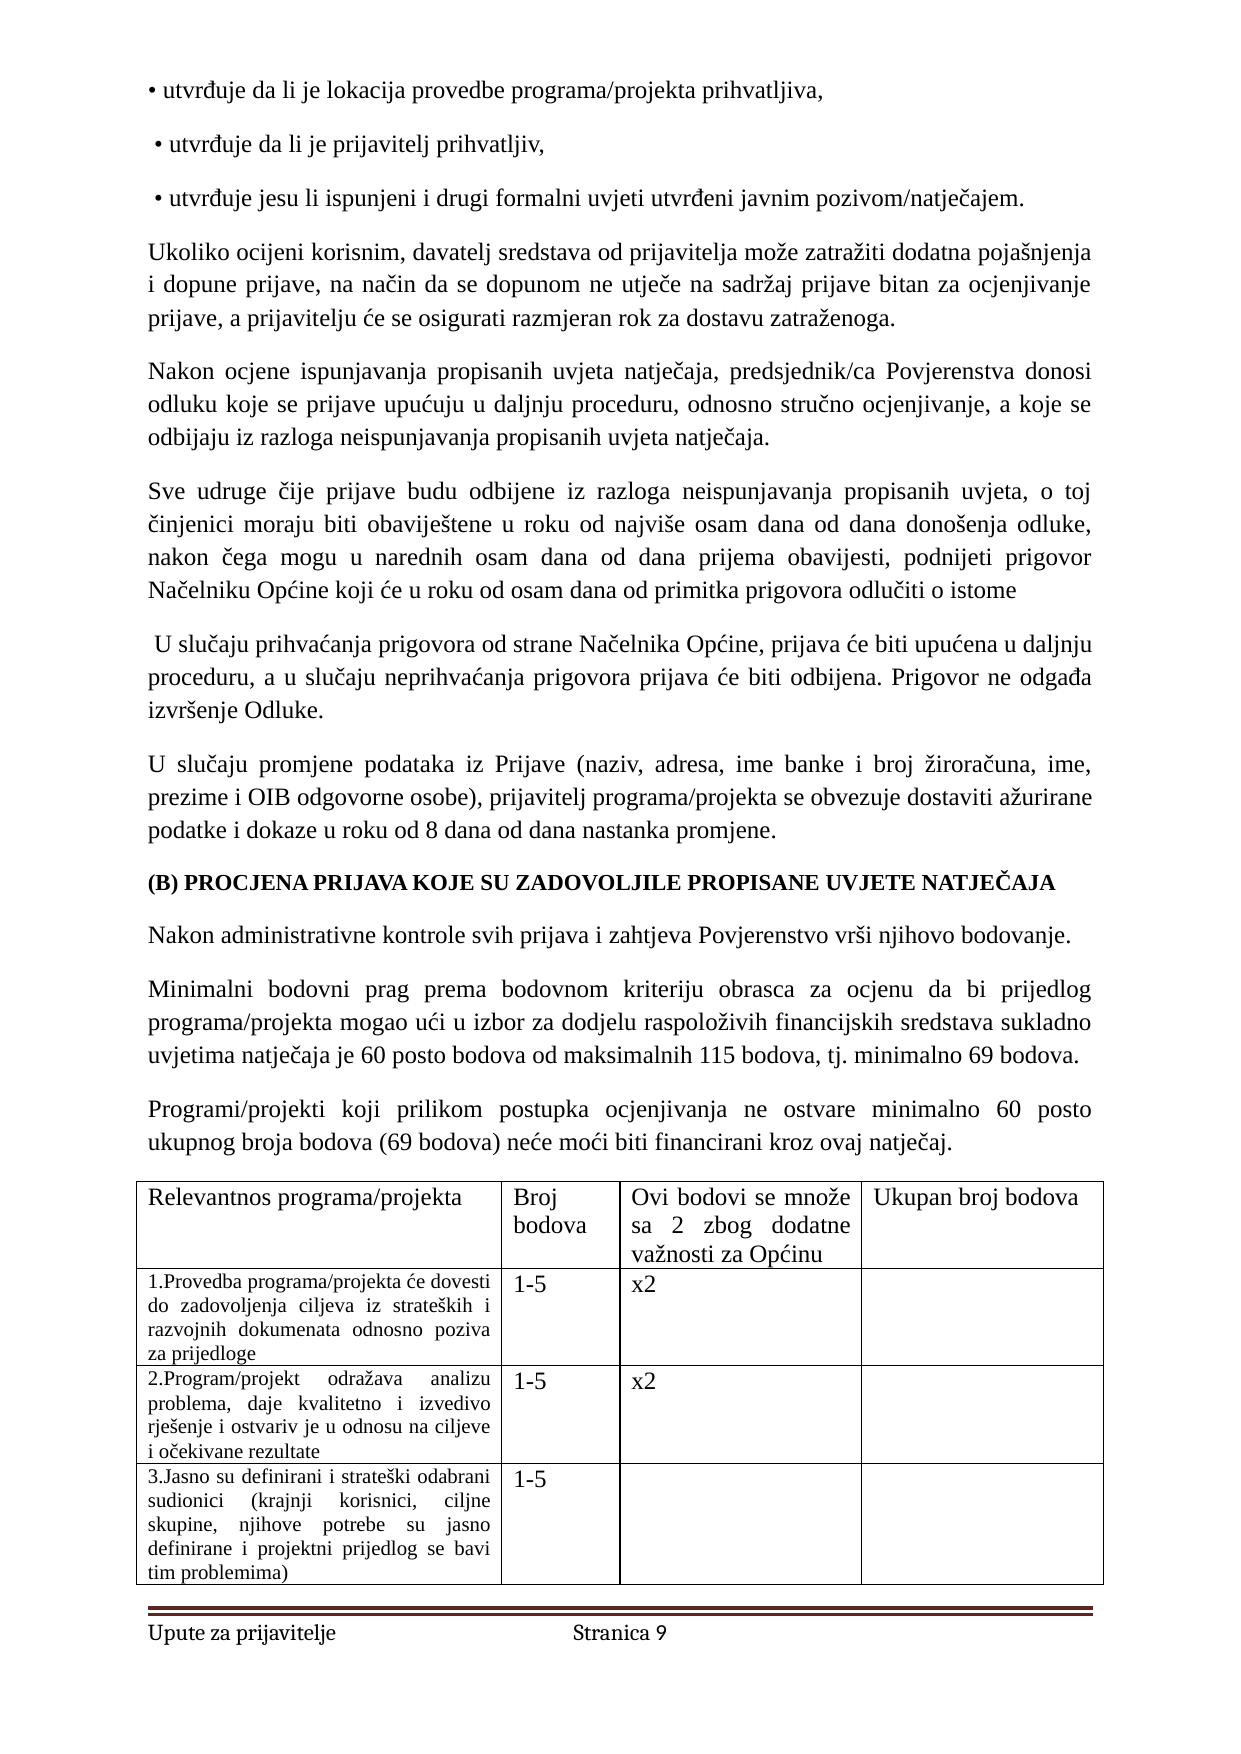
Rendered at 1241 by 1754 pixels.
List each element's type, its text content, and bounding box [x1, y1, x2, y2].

table_cell 2.Program/projekt odražava analizu problema, daje kvalitetno i izvedivo rješenje i ostvariv je u odnosu na ciljeve i očekivane rezultate [137, 1366, 501, 1463]
table_header Ovi bodovi se množe sa 2 zbog dodatne važnosti za Općinu [621, 1182, 861, 1268]
table_cell 1-5 [502, 1269, 619, 1365]
table_cell x2 [621, 1366, 861, 1463]
text Nakon administrativne kontrole svih prijava i zahtjeva Povjerenstvo vrši njihovo bodovanje. [148, 920, 1093, 949]
table_header Relevantnos programa/projekta [137, 1182, 501, 1268]
table_cell x2 [621, 1269, 861, 1365]
table_cell 1.Provedba programa/projekta će dovesti do zadovoljenja ciljeva iz strateških i razvojnih dokumenata odnosno poziva za prijedloge [137, 1269, 501, 1365]
text Sve udruge čije prijave budu odbijene iz razloga neispunjavanja propisanih uvjeta, o toj činjenici moraju biti obaviještene u roku od najviše osam dana od dana donošenja odluke, nakon čega mogu u narednih osam dana od dana prijema obavijesti, podnijeti prigovor Načelniku Općine koji će u roku od osam dana od primitka prigovora odlučiti o istome [148, 476, 1093, 604]
text Programi/projekti koji prilikom postupka ocjenjivanja ne ostvare minimalno 60 posto ukupnog broja bodova (69 bodova) neće moći biti financirani kroz ovaj natječaj. [148, 1094, 1093, 1156]
text • utvrđuje da li je lokacija provedbe programa/projekta prihvatljiva, [148, 75, 1093, 104]
table_cell [862, 1269, 1103, 1365]
text Ukoliko ocijeni korisnim, davatelj sredstava od prijavitelja može zatražiti dodatna pojašnjenja i dopune prijave, na način da se dopunom ne utječe na sadržaj prijave bitan za ocjenjivanje prijave, a prijavitelju će se osigurati razmjeran rok za dostavu zatraženoga. [148, 237, 1093, 331]
text Minimalni bodovni prag prema bodovnom kriteriju obrasca za ocjenu da bi prijedlog programa/projekta mogao ući u izbor za dodjelu raspoloživih financijskih sredstava sukladno uvjetima natječaja je 60 posto bodova od maksimalnih 115 bodova, tj. minimalno 69 bodova. [148, 974, 1093, 1069]
table_cell 1-5 [502, 1366, 619, 1463]
table_header Broj bodova [502, 1182, 619, 1268]
table_cell 1-5 [502, 1464, 619, 1584]
text (B) PROCJENA PRIJAVA KOJE SU ZADOVOLJILE PROPISANE UVJETE NATJEČAJA [148, 869, 1093, 895]
table_cell [862, 1366, 1103, 1463]
table_header Ukupan broj bodova [862, 1182, 1103, 1268]
table_cell 3.Jasno su definirani i strateški odabrani sudionici (krajnji korisnici, ciljne skupine, njihove potrebe su jasno definirane i projektni prijedlog se bavi tim problemima) [137, 1464, 501, 1584]
text • utvrđuje da li je prijavitelj prihvatljiv, [148, 129, 1093, 158]
text Nakon ocjene ispunjavanja propisanih uvjeta natječaja, predsjednik/ca Povjerenstva donosi odluku koje se prijave upućuju u daljnju proceduru, odnosno stručno ocjenjivanje, a koje se odbijaju iz razloga neispunjavanja propisanih uvjeta natječaja. [148, 356, 1093, 451]
text • utvrđuje jesu li ispunjeni i drugi formalni uvjeti utvrđeni javnim pozivom/natječajem. [148, 183, 1093, 211]
text U slučaju prihvaćanja prigovora od strane Načelnika Općine, prijava će biti upućena u daljnju proceduru, a u slučaju neprihvaćanja prigovora prijava će biti odbijena. Prigovor ne odgađa izvršenje Odluke. [148, 629, 1093, 724]
table_cell [862, 1464, 1103, 1584]
table_cell [621, 1464, 861, 1584]
text U slučaju promjene podataka iz Prijave (naziv, adresa, ime banke i broj žiroračuna, ime, prezime i OIB odgovorne osobe), prijavitelj programa/projekta se obvezuje dostaviti ažurirane podatke i dokaze u roku od 8 dana od dana nastanka promjene. [148, 749, 1093, 844]
